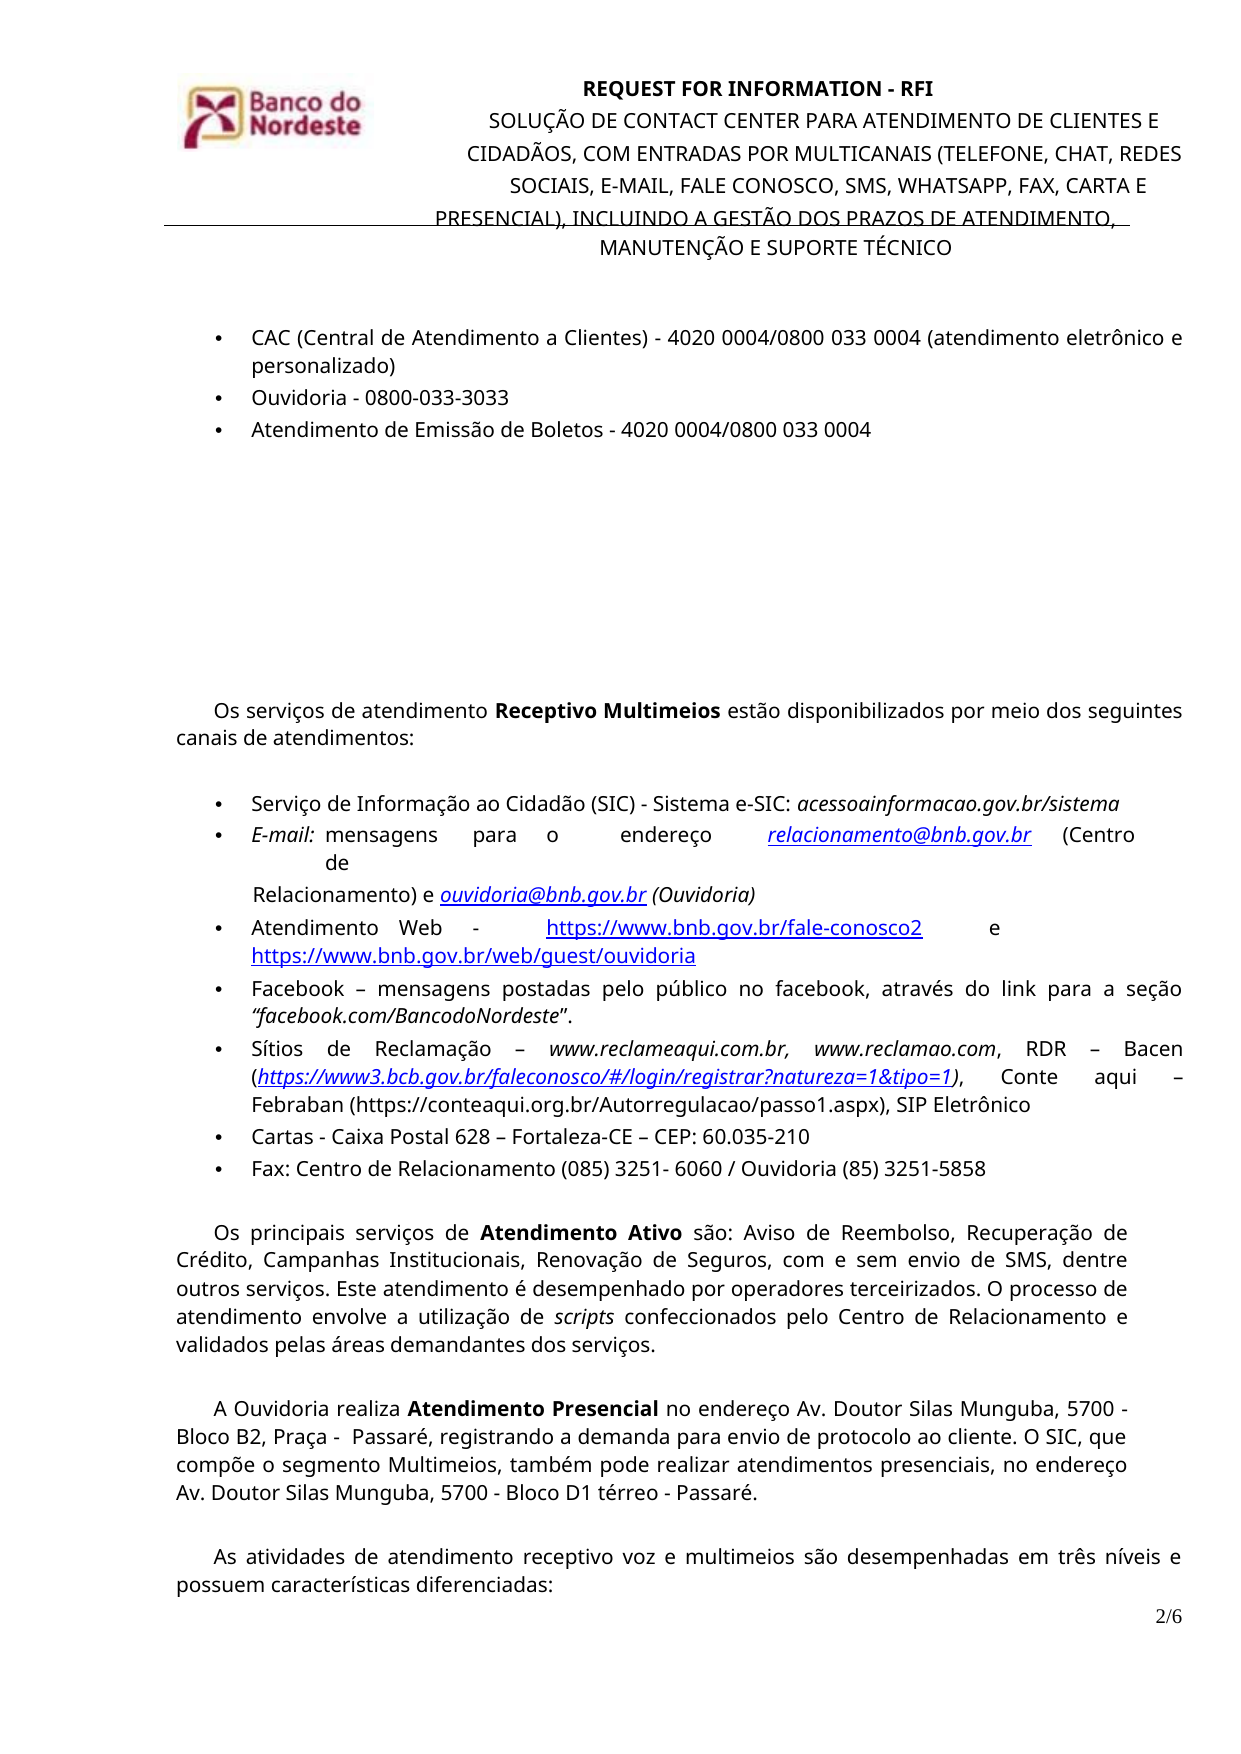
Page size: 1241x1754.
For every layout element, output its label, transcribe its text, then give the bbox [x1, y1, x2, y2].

text Os principais serviços de Atendimento Ativo são: Aviso de Reembolso, Recuperação de Crédito, Campanhas Institucionais, Renovação de Seguros, com e sem envio de SMS, dentre outros serviços. Este atendimento é desempenhado por operadores terceirizados. O processo de atendimento envolve a utilização de scripts confeccionados pelo Centro de Relacionamento e validados pelas áreas demandantes dos serviços. [176, 1217, 1129, 1358]
text Relacionamento) e ouvidoria@bnb.gov.br (Ouvidoria) [252, 880, 1182, 909]
list Sítios de Reclamação – www.reclameaqui.com.br, www.reclamao.com, RDR – Bacen (https://www3.bcb.gov.br/faleconosco/#/login/registrar?natureza=1&tipo=1), Conte aqui – Febraban (https://conteaqui.org.br/Autorregulacao/passo1.aspx), SIP Eletrônico [215, 1034, 1183, 1118]
list Atendimento Web - https://www.bnb.gov.br/fale-conosco2 e https://www.bnb.gov.br/web/guest/ouvidoria [215, 913, 1183, 969]
list E-mail: mensagens para o endereço relacionamento@bnb.gov.br (Centro de [215, 820, 1183, 877]
list Cartas - Caixa Postal 628 – Fortaleza-CE – CEP: 60.035-210 [215, 1122, 1183, 1150]
text A Ouvidoria realiza Atendimento Presencial no endereço Av. Doutor Silas Munguba, 5700 - Bloco B2, Praça - Passaré, registrando a demanda para envio de protocolo ao cliente. O SIC, que compõe o segmento Multimeios, também pode realizar atendimentos presenciais, no endereço Av. Doutor Silas Munguba, 5700 - Bloco D1 térreo - Passaré. [176, 1394, 1129, 1507]
list Facebook – mensagens postadas pelo público no facebook, através do link para a seção “facebook.com/BancodoNordeste”. [215, 974, 1183, 1030]
list Ouvidoria - 0800-033-3033 [215, 383, 1183, 411]
list Serviço de Informação ao Cidadão (SIC) - Sistema e-SIC: acessoainformacao.gov.br/sistema [215, 788, 1183, 817]
text Os serviços de atendimento Receptivo Multimeios estão disponibilizados por meio dos seguintes canais de atendimentos: [176, 696, 1183, 752]
list CAC (Central de Atendimento a Clientes) - 4020 0004/0800 033 0004 (atendimento eletrônico e personalizado) [215, 323, 1183, 379]
picture [177, 73, 375, 152]
text As atividades de atendimento receptivo voz e multimeios são desempenhadas em três níveis e possuem características diferenciadas: [176, 1542, 1183, 1598]
list Fax: Centro de Relacionamento (085) 3251- 6060 / Ouvidoria (85) 3251-5858 [215, 1154, 1183, 1182]
list Atendimento de Emissão de Boletos - 4020 0004/0800 033 0004 [215, 415, 1183, 443]
